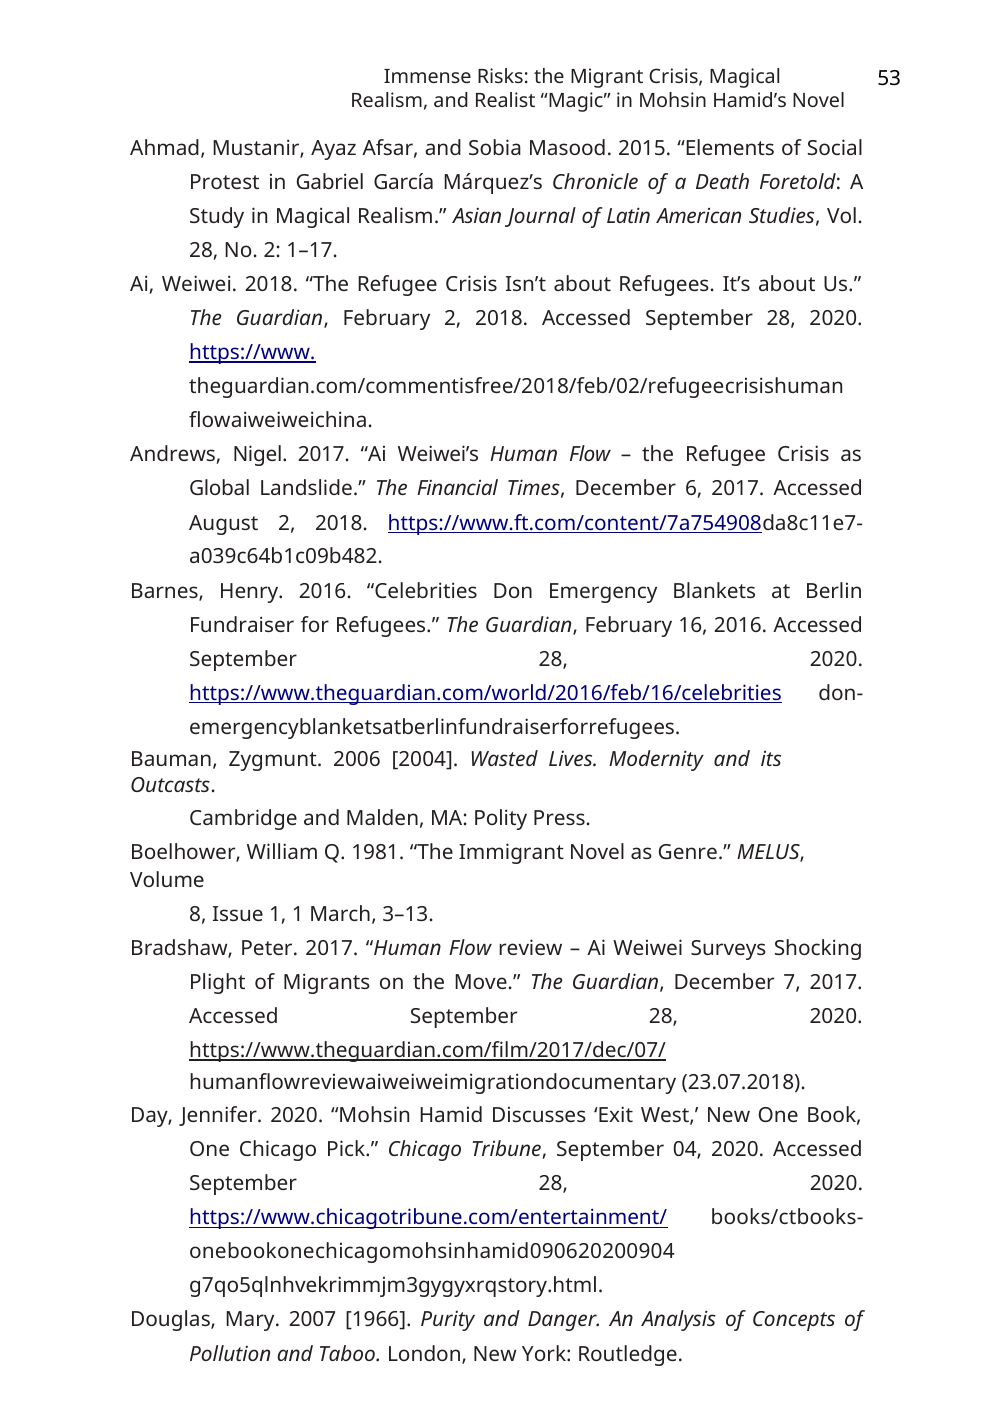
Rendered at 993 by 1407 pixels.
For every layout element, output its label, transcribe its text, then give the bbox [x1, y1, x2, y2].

text human­flow­review­ai­weiwei­migration­documentary (23.07.2018). [189, 1069, 874, 1095]
text Douglas, Mary. 2007 [1966]. Purity and Danger. An Analysis of Concepts of Pollution and Taboo. London, New York: Routledge. [130, 1304, 863, 1367]
text Bradshaw, Peter. 2017. “Human Flow review – Ai Weiwei Surveys Shocking Plight of Migrants on the Move.” The Guardian, December 7, 2017. Accessed September 28, 2020. https://www.theguardian.com/film/2017/dec/07/ [130, 933, 863, 1063]
text Day, Jennifer. 2020. “Mohsin Hamid Discusses ‘Exit West,’ New One Book, One Chicago Pick.” Chicago Tribune, September 04, 2020. Accessed September 28, 2020. https://www.chicagotribune.com/entertainment/ books/ct­books­one­book­one­chicago­mohsin­hamid­0906­20200904­ g7qo5qlnhvekrimmjm3gygyxrq­story.html. [130, 1100, 863, 1299]
text Barnes, Henry. 2016. “Celebrities Don Emergency Blankets at Berlin Fundraiser for Refugees.” The Guardian, February 16, 2016. Accessed September 28, 2020. https://www.theguardian.com/world/2016/feb/16/celebrities­ don­emergency­blankets­at­berlin­fundraiser­for­refugees. [130, 576, 863, 740]
text Cambridge and Malden, MA: Polity Press. [189, 803, 874, 831]
text Bauman, Zygmunt. 2006 [2004]. Wasted Lives. Modernity and its Outcasts. [130, 746, 874, 798]
text Ai, Weiwei. 2018. “The Refugee Crisis Isn’t about Refugees. It’s about Us.” The Guardian, February 2, 2018. Accessed September 28, 2020. https://www. theguardian.com/commentisfree/2018/feb/02/refugee­crisis­human­ flow­ai­weiwei­china. [130, 269, 863, 434]
text Andrews, Nigel. 2017. “Ai Weiwei’s Human Flow – the Refugee Crisis as Global Landslide.” The Financial Times, December 6, 2017. Accessed August 2, 2018. https://www.ft.com/content/7a754908­da8c­11e7­a039­c64b1c09b482. [130, 439, 863, 570]
text Ahmad, Mustanir, Ayaz Afsar, and Sobia Masood. 2015. “Elements of Social Protest in Gabriel García Márquez’s Chronicle of a Death Foretold: A Study in Magical Realism.” Asian Journal of Latin American Studies, Vol. 28, No. 2: 1–17. [130, 133, 863, 263]
text Boelhower, William Q. 1981. “The Immigrant Novel as Genre.” MELUS, Volume [130, 837, 874, 894]
text 8, Issue 1, 1 March, 3–13. [189, 899, 874, 927]
